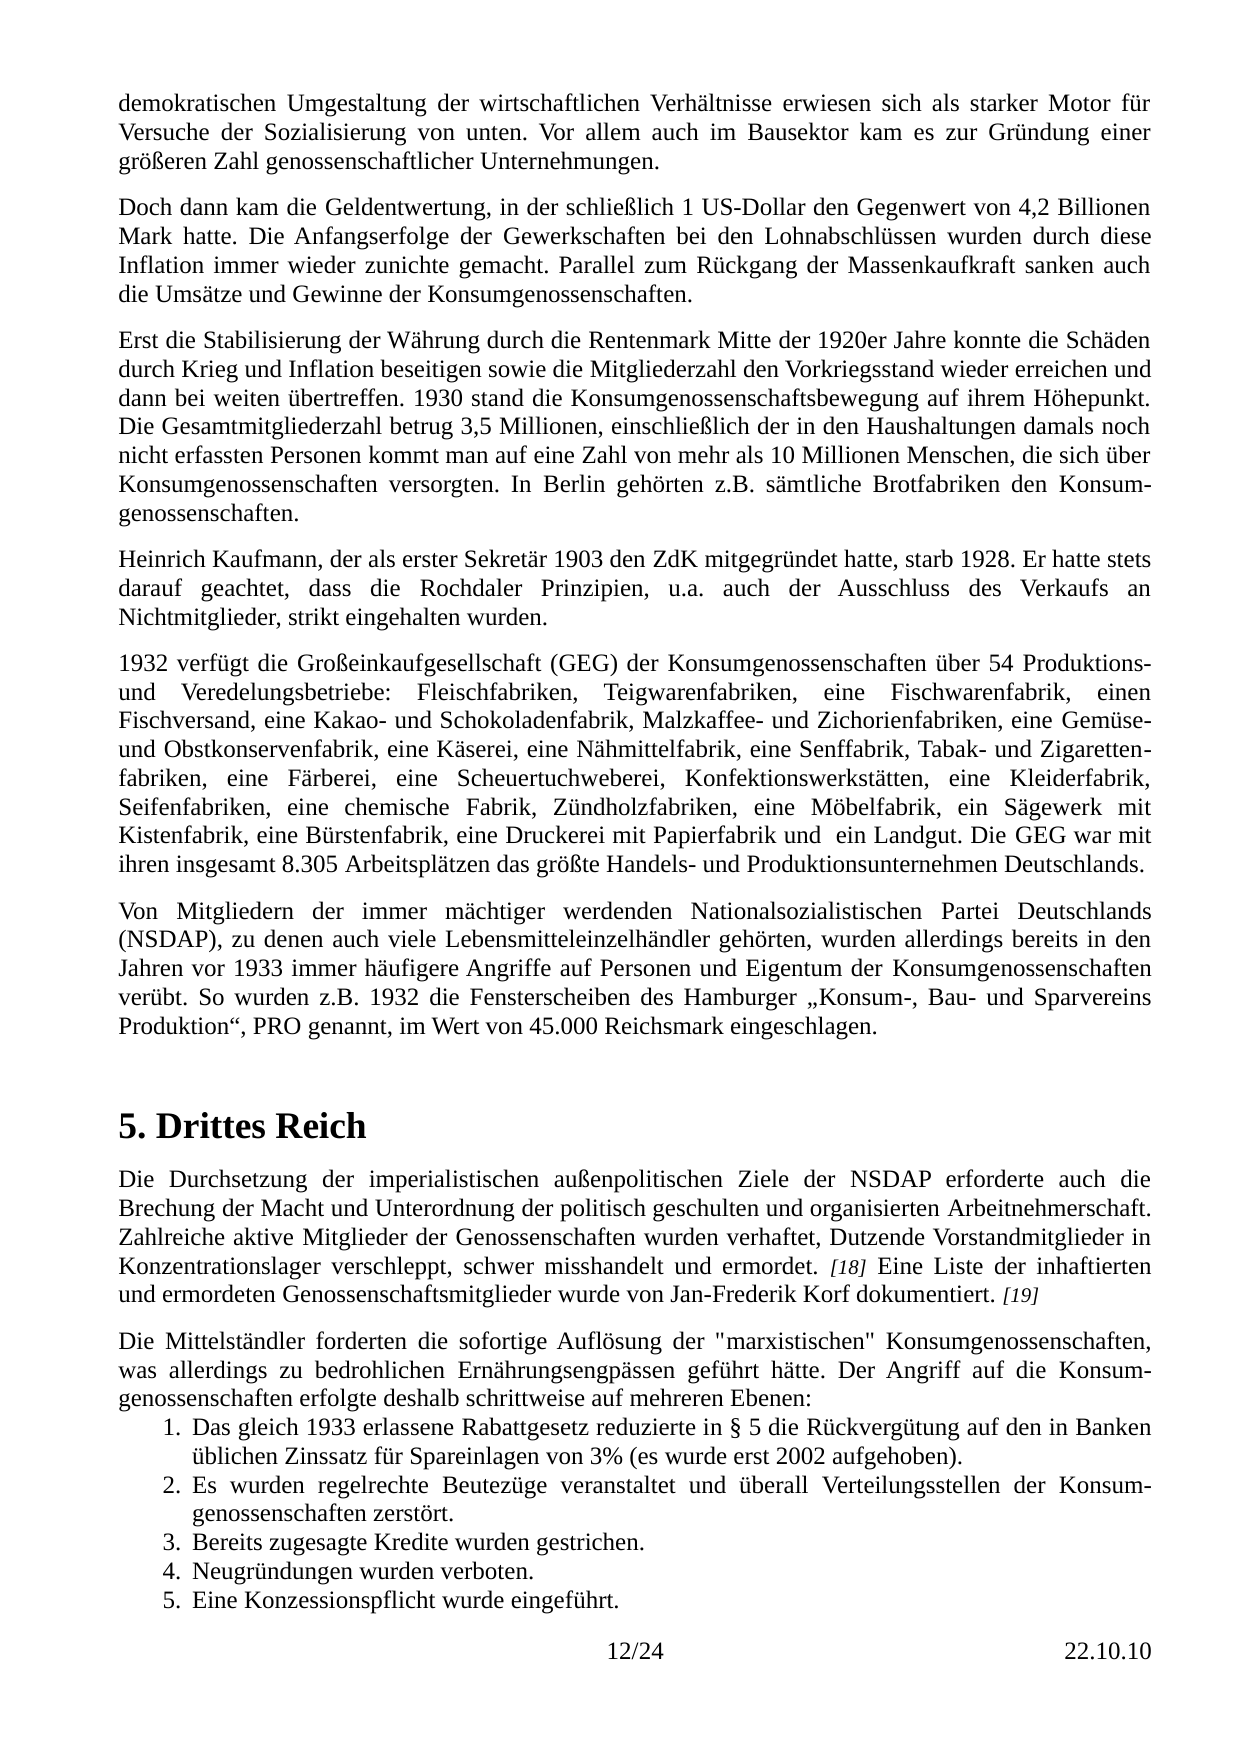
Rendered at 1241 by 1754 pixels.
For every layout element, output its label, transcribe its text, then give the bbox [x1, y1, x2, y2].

list Es wurden regelrechte Beutezüge veranstaltet und überall Verteilungsstellen der Konsum­genossenschaften zerstört. [162, 1470, 1152, 1527]
text Heinrich Kaufmann, der als erster Sekretär 1903 den ZdK mitgegründet hatte, starb 1928. Er hatte stets darauf geachtet, dass die Rochdaler Prinzipien, u.a. auch der Ausschluss des Verkaufs an Nichtmitglieder, strikt eingehalten wurden. [118, 544, 1152, 630]
text 1932 verfügt die Großeinkaufgesellschaft (GEG) der Konsumgenossenschaften über 54 Produktions- und Veredelungsbetriebe: Fleischfabriken, Teigwarenfabriken, eine Fischwarenfabrik, einen Fischversand, eine Kakao- und Schokoladenfabrik, Malzkaffee- und Zichorienfabriken, eine Gemüse- und Obstkonservenfabrik, eine Käserei, eine Nähmittelfabrik, eine Senffabrik, Tabak- und Zigaretten­fabriken, eine Färberei, eine Scheuertuchweberei, Konfektionswerkstätten, eine Kleiderfabrik, Seifenfabriken, eine chemische Fabrik, Zündholzfabriken, eine Möbelfabrik, ein Sägewerk mit Kistenfabrik, eine Bürstenfabrik, eine Druckerei mit Papierfabrik und ein Landgut. Die GEG war mit ihren insgesamt 8.305 Arbeitsplätzen das größte Handels- und Produktionsunternehmen Deutschlands. [118, 648, 1152, 878]
text 5. Drittes Reich [118, 1104, 1152, 1147]
text Erst die Stabilisierung der Währung durch die Rentenmark Mitte der 1920er Jahre konnte die Schäden durch Krieg und Inflation beseitigen sowie die Mitgliederzahl den Vorkriegsstand wieder erreichen und dann bei weiten übertreffen. 1930 stand die Konsumgenossenschaftsbewegung auf ihrem Höhepunkt. Die Gesamtmitgliederzahl betrug 3,5 Millionen, einschließlich der in den Haushaltungen damals noch nicht erfassten Personen kommt man auf eine Zahl von mehr als 10 Millionen Menschen, die sich über Konsumgenossenschaften versorgten. In Berlin gehörten z.B. sämtliche Brotfabriken den Konsum­genossenschaften. [118, 325, 1152, 526]
list Bereits zugesagte Kredite wurden gestrichen. [162, 1527, 1152, 1556]
text Die Mittelständler forderten die sofortige Auflösung der "marxistischen" Konsumgenossenschaften, was allerdings zu bedrohlichen Ernährungsengpässen geführt hätte. Der Angriff auf die Konsum­genossenschaften erfolgte deshalb schrittweise auf mehreren Ebenen: [118, 1326, 1152, 1412]
text demokratischen Umgestaltung der wirtschaftlichen Verhältnisse erwiesen sich als starker Motor für Versuche der Sozialisierung von unten. Vor allem auch im Bausektor kam es zur Gründung einer größeren Zahl genossenschaftlicher Unternehmungen. [118, 88, 1152, 175]
list Neugründungen wurden verboten. [162, 1556, 1152, 1585]
text Von Mitgliedern der immer mächtiger werdenden Nationalsozialistischen Partei Deutschlands (NSDAP), zu denen auch viele Lebensmitteleinzelhändler gehörten, wurden allerdings bereits in den Jahren vor 1933 immer häufigere Angriffe auf Personen und Eigentum der Konsumgenossenschaften verübt. So wurden z.B. 1932 die Fensterscheiben des Hamburger „Konsum-, Bau- und Sparvereins Produktion“, PRO genannt, im Wert von 45.000 Reichsmark eingeschlagen. [118, 896, 1152, 1039]
list Das gleich 1933 erlassene Rabattgesetz reduzierte in § 5 die Rückvergütung auf den in Banken üblichen Zinssatz für Spareinlagen von 3% (es wurde erst 2002 aufgehoben). [162, 1412, 1152, 1470]
text Die Durchsetzung der imperialistischen außenpolitischen Ziele der NSDAP erforderte auch die Brechung der Macht und Unterordnung der politisch geschulten und organisierten Arbeitnehmerschaft. Zahlreiche aktive Mitglieder der Genossenschaften wurden verhaftet, Dutzende Vorstandmitglieder in Konzentrationslager verschleppt, schwer misshandelt und ermordet. [18] Eine Liste der inhaftierten und ermordeten Genossenschaftsmitglieder wurde von Jan-Frederik Korf dokumentiert. [19] [118, 1164, 1152, 1308]
text Doch dann kam die Geldentwertung, in der schließlich 1 US-Dollar den Gegenwert von 4,2 Billionen Mark hatte. Die Anfangserfolge der Gewerkschaften bei den Lohnabschlüssen wurden durch diese Inflation immer wieder zunichte gemacht. Parallel zum Rückgang der Massenkaufkraft sanken auch die Umsätze und Gewinne der Konsumgenossenschaften. [118, 192, 1152, 307]
list Eine Konzessionspflicht wurde eingeführt. [162, 1585, 1152, 1613]
